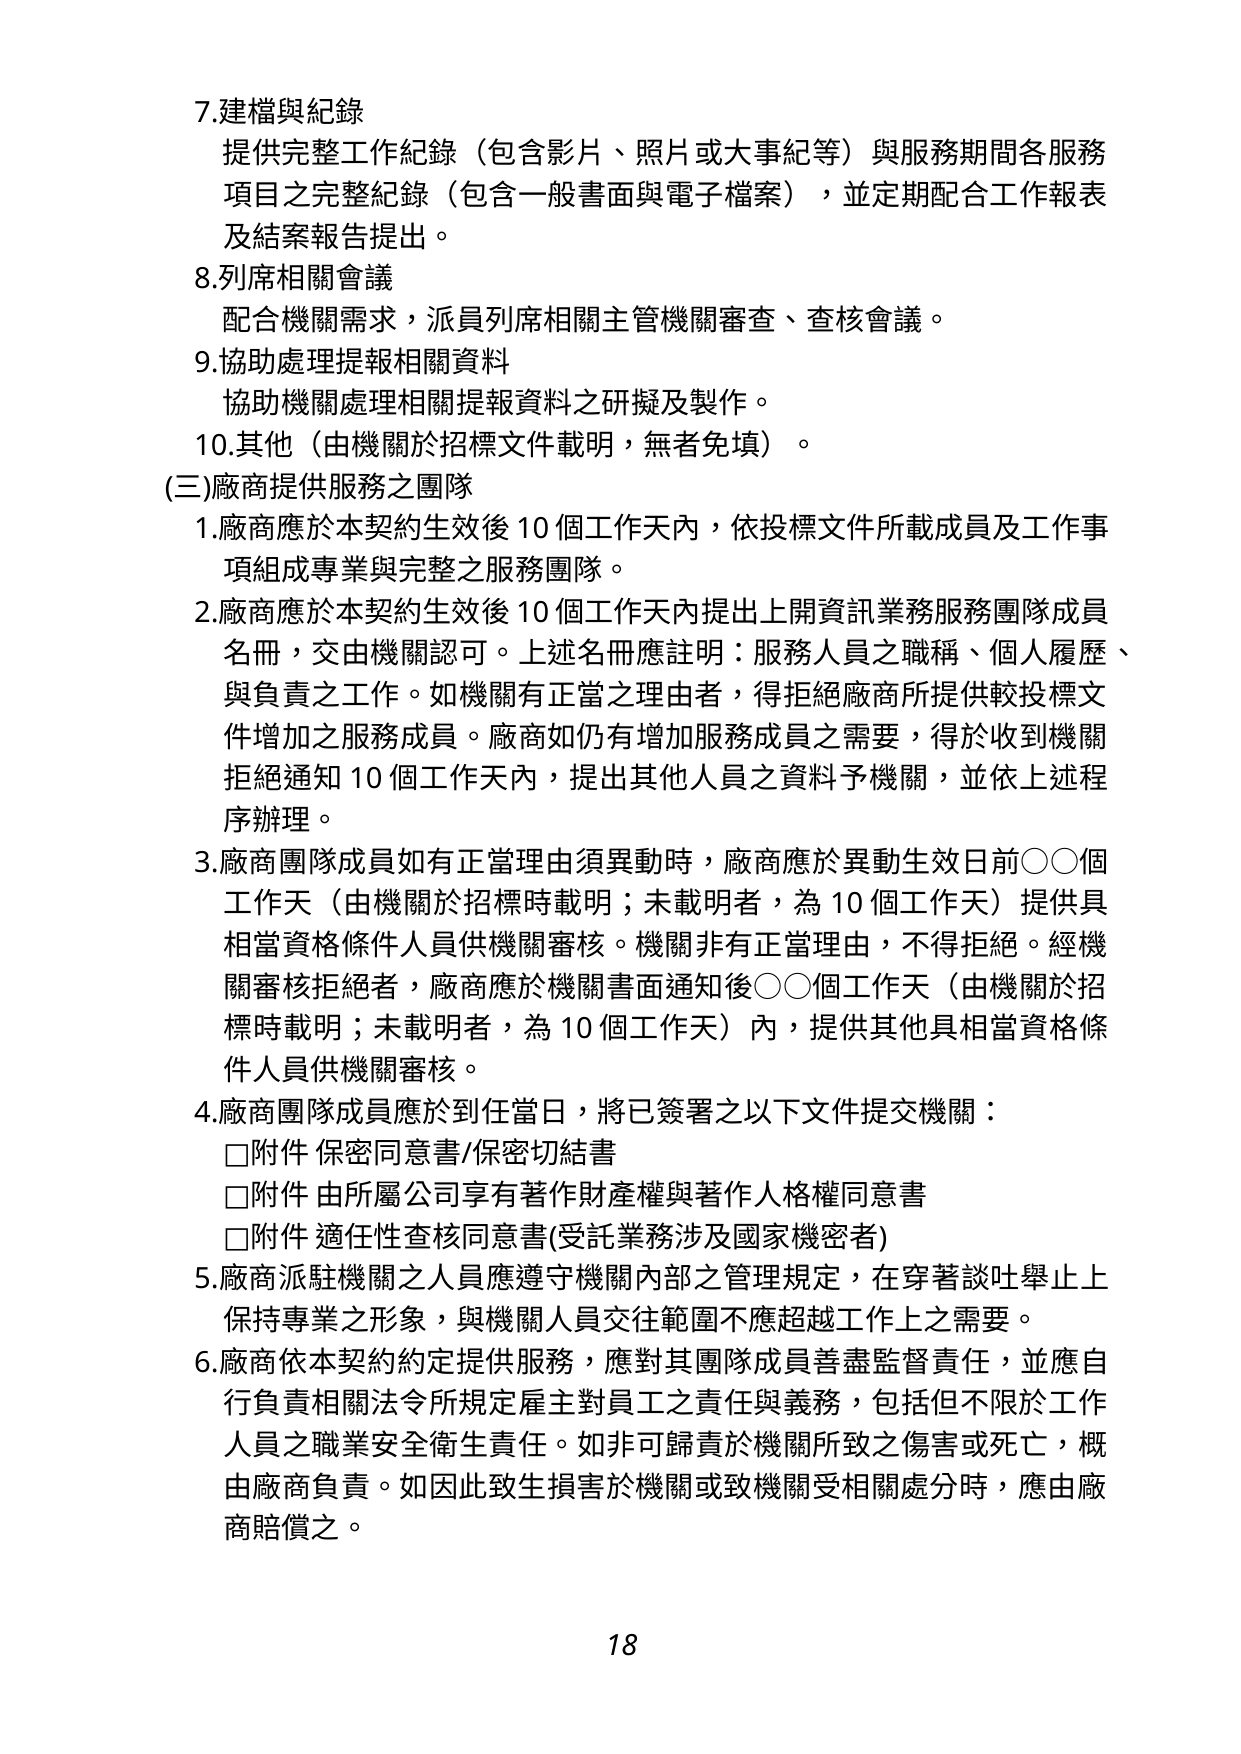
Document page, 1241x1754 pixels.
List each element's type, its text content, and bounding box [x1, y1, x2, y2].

text 10.其他（由機關於招標文件載明，無者免填）。 [194, 422, 1109, 464]
text 4.廠商團隊成員應於到任當日，將已簽署之以下文件提交機關： [194, 1089, 1109, 1130]
text 3.廠商團隊成員如有正當理由須異動時，廠商應於異動生效日前○○個工作天（由機關於招標時載明；未載明者，為10個工作天）提供具相當資格條件人員供機關審核。機關非有正當理由，不得拒絕。經機關審核拒絕者，廠商應於機關書面通知後○○個工作天（由機關於招標時載明；未載明者，為10個工作天）內，提供其他具相當資格條件人員供機關審核。 [194, 839, 1109, 1089]
text 配合機關需求，派員列席相關主管機關審查、查核會議。 [222, 297, 1109, 339]
text 協助機關處理相關提報資料之研擬及製作。 [222, 380, 1109, 422]
text 8.列席相關會議 [194, 255, 1109, 297]
text □附件 由所屬公司享有著作財產權與著作人格權同意書 [223, 1172, 1109, 1214]
text 6.廠商依本契約約定提供服務，應對其團隊成員善盡監督責任，並應自行負責相關法令所規定雇主對員工之責任與義務，包括但不限於工作人員之職業安全衛生責任。如非可歸責於機關所致之傷害或死亡，概由廠商負責。如因此致生損害於機關或致機關受相關處分時，應由廠商賠償之。 [194, 1339, 1109, 1547]
text 1.廠商應於本契約生效後10個工作天內，依投標文件所載成員及工作事項組成專業與完整之服務團隊。 [194, 505, 1109, 589]
text □附件 適任性查核同意書(受託業務涉及國家機密者) [223, 1214, 1109, 1255]
text 9.協助處理提報相關資料 [194, 339, 1109, 380]
text 5.廠商派駐機關之人員應遵守機關內部之管理規定，在穿著談吐舉止上保持專業之形象，與機關人員交往範圍不應超越工作上之需要。 [194, 1255, 1109, 1339]
text 2.廠商應於本契約生效後10個工作天內提出上開資訊業務服務團隊成員名冊，交由機關認可。上述名冊應註明：服務人員之職稱、個人履歷、與負責之工作。如機關有正當之理由者，得拒絕廠商所提供較投標文件增加之服務成員。廠商如仍有增加服務成員之需要，得於收到機關拒絕通知10個工作天內，提出其他人員之資料予機關，並依上述程序辦理。 [194, 589, 1109, 839]
text □附件 保密同意書/保密切結書 [223, 1130, 1109, 1172]
text 提供完整工作紀錄（包含影片、照片或大事紀等）與服務期間各服務項目之完整紀錄（包含一般書面與電子檔案），並定期配合工作報表及結案報告提出。 [222, 130, 1109, 255]
text (三)廠商提供服務之團隊 [164, 464, 1109, 505]
text 7.建檔與紀錄 [194, 89, 1109, 130]
